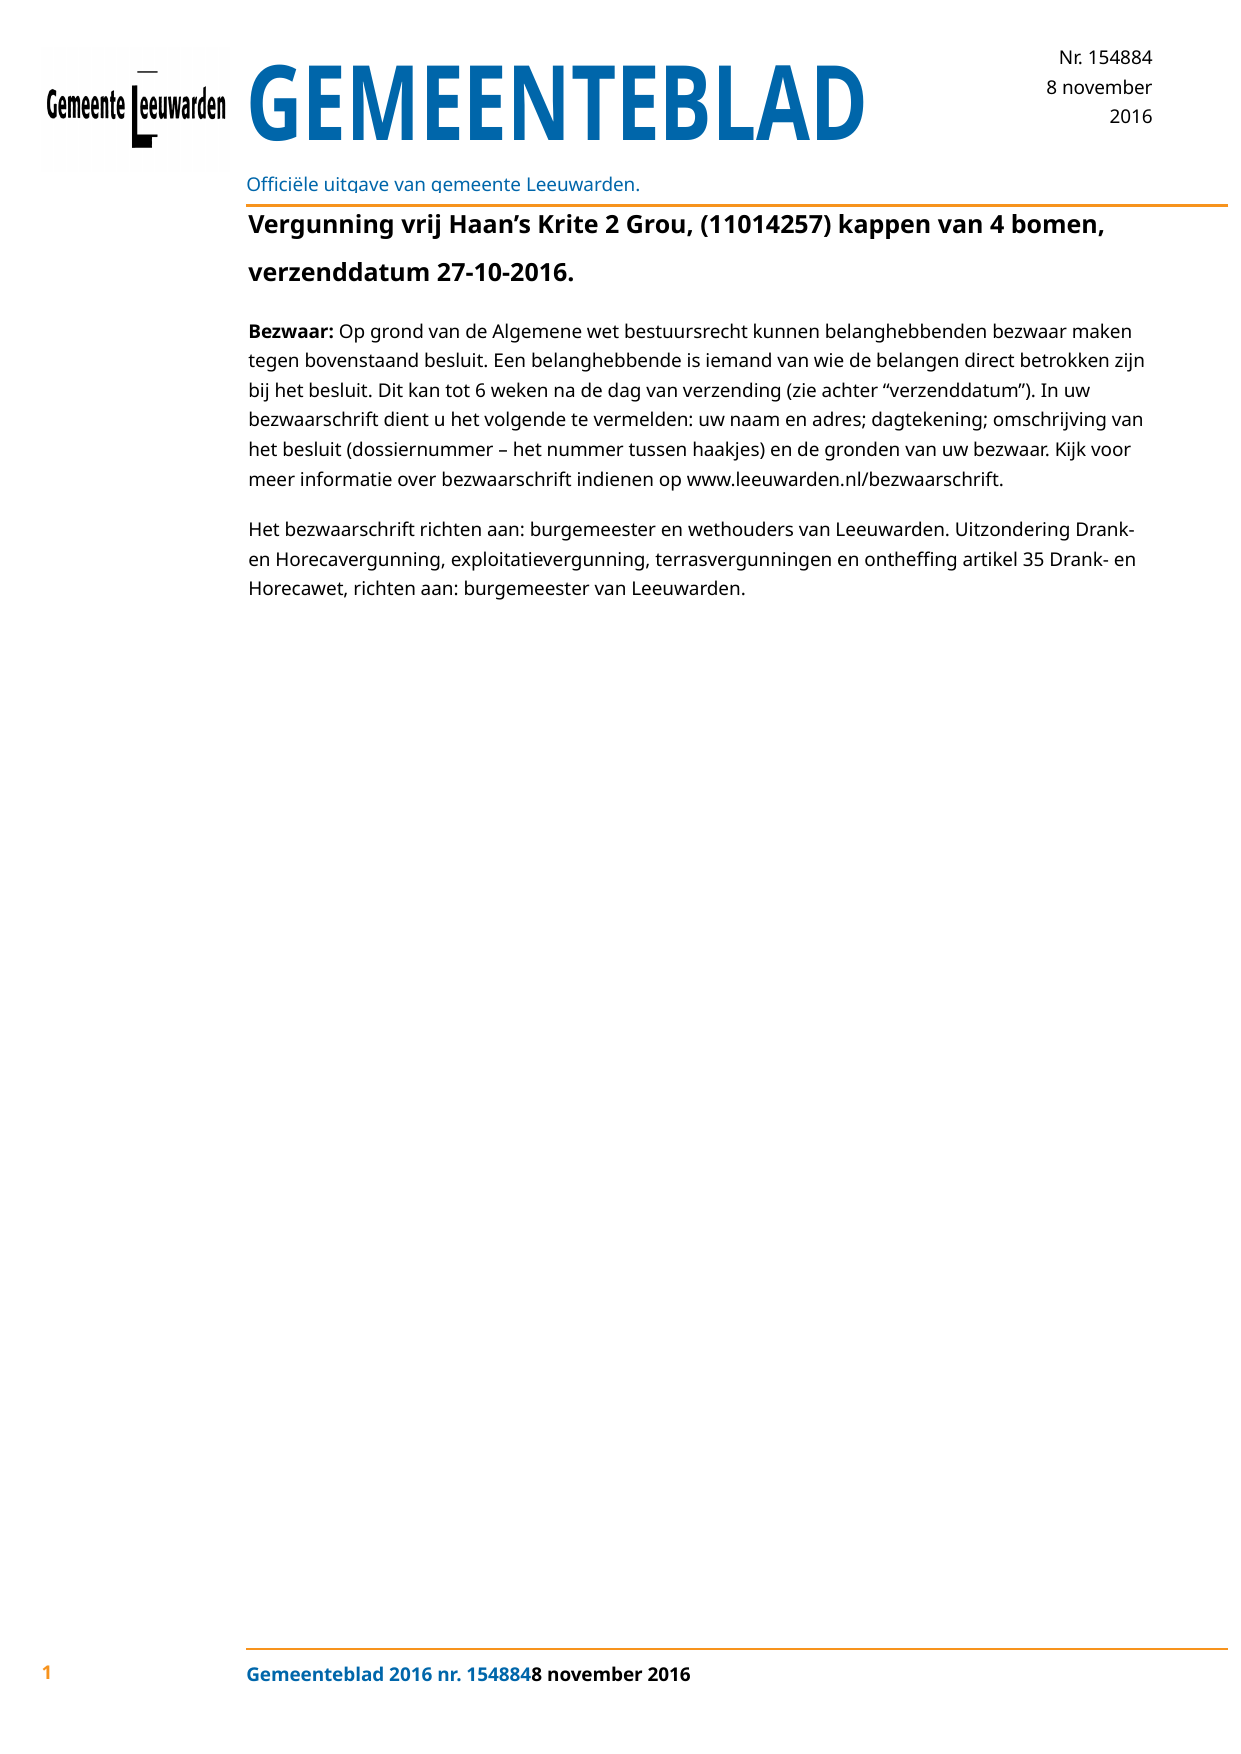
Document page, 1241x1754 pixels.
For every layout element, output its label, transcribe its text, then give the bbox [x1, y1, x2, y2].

text Het bezwaarschrift richten aan: burgemeester en wethouders van Leeuwarden. Uitzondering Drank- en Horecavergunning, exploitatievergunning, terrasvergunningen en ontheffing artikel 35 Drank- en Horecawet, richten aan: burgemeester van Leeuwarden. [248, 516, 1152, 601]
text Bezwaar: Op grond van de Algemene wet bestuursrecht kunnen belanghebbenden bezwaar maken tegen bovenstaand besluit. Een belanghebbende is iemand van wie de belangen direct betrokken zijn bij het besluit. Dit kan tot 6 weken na de dag van verzending (zie achter “verzenddatum”). In uw bezwaarschrift dient u het volgende te vermelden: uw naam en adres; dagtekening; omschrijving van het besluit (dossiernummer – het nummer tussen haakjes) en de gronden van uw bezwaar. Kijk voor meer informatie over bezwaarschrift indienen op www.leeuwarden.nl/bezwaarschrift. [248, 318, 1152, 492]
picture [41, 47, 231, 172]
text Vergunning vrij Haan’s Krite 2 Grou, (11014257) kappen van 4 bomen, verzenddatum 27-10-2016. [248, 207, 1152, 288]
